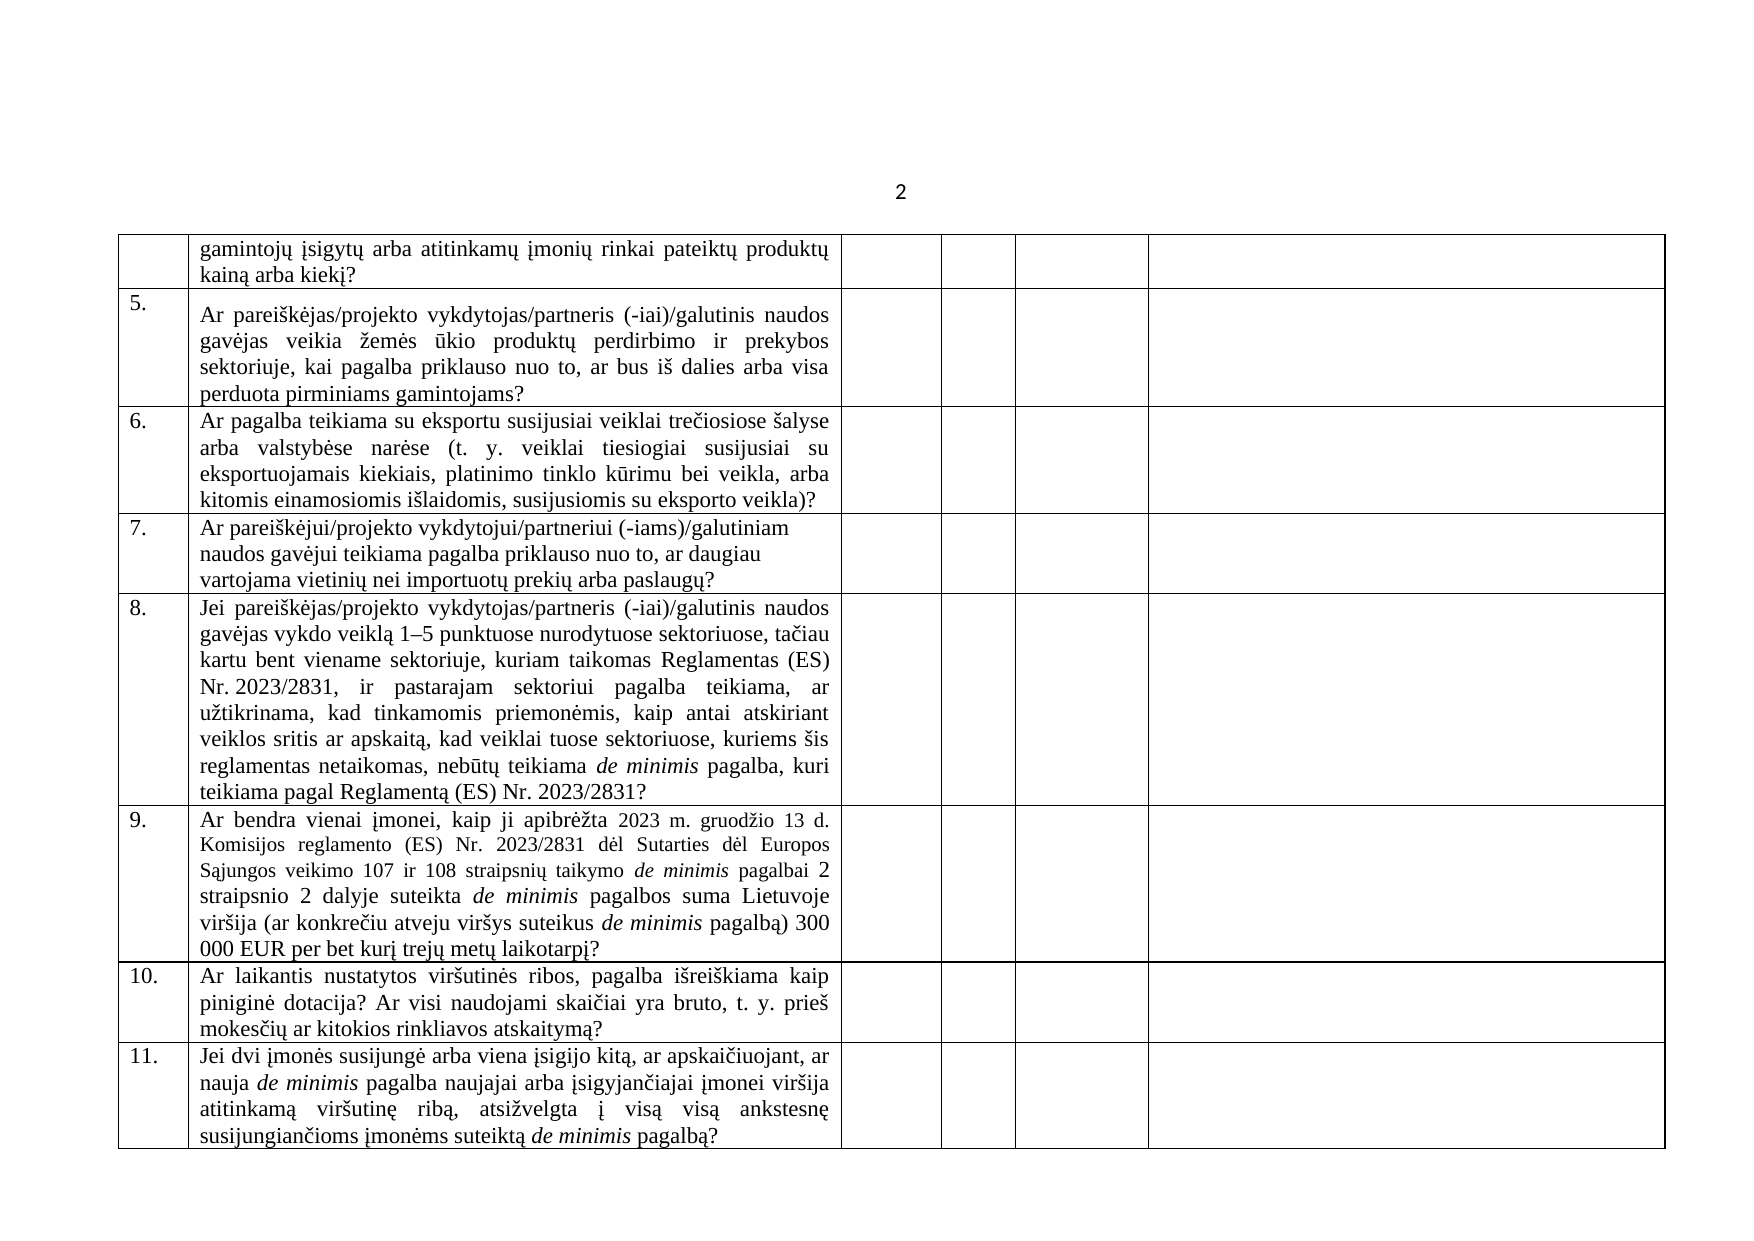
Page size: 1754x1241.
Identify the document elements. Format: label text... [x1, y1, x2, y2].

table_cell [842, 514, 941, 593]
table_cell [842, 289, 941, 406]
table_cell [842, 1043, 941, 1148]
table_cell [942, 963, 1015, 1042]
table_cell [842, 963, 941, 1042]
table_cell [1016, 1043, 1148, 1148]
table_cell [942, 1043, 1015, 1148]
table_cell [1149, 407, 1664, 513]
table_cell [842, 806, 941, 961]
table_cell [942, 514, 1015, 593]
table_cell [1016, 963, 1148, 1042]
table_cell 9. [119, 806, 188, 961]
table_cell [1149, 806, 1664, 961]
table_cell [842, 235, 941, 288]
table_cell 6. [119, 407, 188, 513]
table_cell 8. [119, 594, 188, 804]
table_cell Jei dvi įmonės susijungė arba viena įsigijo kitą, ar apskaičiuojant, ar nauja de minimis pagalba naujajai arba įsigyjančiajai įmonei viršija atitinkamą viršutinę ribą, atsižvelgta į visą visą ankstesnę susijungiančioms įmonėms suteiktą de minimis pagalbą? [189, 1043, 841, 1148]
table_cell Ar pareiškėjui/projekto vykdytojui/partneriui (-iams)/galutiniam naudos gavėjui teikiama pagalba priklauso nuo to, ar daugiau vartojama vietinių nei importuotų prekių arba paslaugų? [189, 514, 841, 593]
table_cell Ar pagalba teikiama su eksportu susijusiai veiklai trečiosiose šalyse arba valstybėse narėse (t. y. veiklai tiesiogiai susijusiai su eksportuojamais kiekiais, platinimo tinklo kūrimu bei veikla, arba kitomis einamosiomis išlaidomis, susijusiomis su eksporto veikla)? [189, 407, 841, 513]
table_cell [1149, 514, 1664, 593]
table_cell [842, 594, 941, 804]
table_cell [1149, 235, 1664, 288]
table_cell Ar bendra vienai įmonei, kaip ji apibrėžta 2023 m. gruodžio 13 d. Komisijos reglamento (ES) Nr. 2023/2831 dėl Sutarties dėl Europos Sąjungos veikimo 107 ir 108 straipsnių taikymo de minimis pagalbai 2 straipsnio 2 dalyje suteikta de minimis pagalbos suma Lietuvoje viršija (ar konkrečiu atveju viršys suteikus de minimis pagalbą) 300 000 EUR per bet kurį trejų metų laikotarpį? [189, 806, 841, 961]
table_cell [942, 235, 1015, 288]
table_cell gamintojų įsigytų arba atitinkamų įmonių rinkai pateiktų produktų kainą arba kiekį? [189, 235, 841, 288]
table_cell 11. [119, 1043, 188, 1148]
table_cell [1016, 407, 1148, 513]
table_cell [942, 594, 1015, 804]
table_cell Ar laikantis nustatytos viršutinės ribos, pagalba išreiškiama kaip piniginė dotacija? Ar visi naudojami skaičiai yra bruto, t. y. prieš mokesčių ar kitokios rinkliavos atskaitymą? [189, 963, 841, 1042]
table_cell [1149, 1043, 1664, 1148]
table_cell [1149, 963, 1664, 1042]
table_cell [1016, 235, 1148, 288]
table_cell 5. [119, 289, 188, 406]
table_cell [1016, 289, 1148, 406]
table_cell [1149, 289, 1664, 406]
table_cell [842, 407, 941, 513]
table_cell Ar pareiškėjas/projekto vykdytojas/partneris (-iai)/galutinis naudos gavėjas veikia žemės ūkio produktų perdirbimo ir prekybos sektoriuje, kai pagalba priklauso nuo to, ar bus iš dalies arba visa perduota pirminiams gamintojams? [189, 289, 841, 406]
table_cell 10. [119, 963, 188, 1042]
table_cell Jei pareiškėjas/projekto vykdytojas/partneris (-iai)/galutinis naudos gavėjas vykdo veiklą 1–5 punktuose nurodytuose sektoriuose, tačiau kartu bent viename sektoriuje, kuriam taikomas Reglamentas (ES) Nr. 2023/2831, ir pastarajam sektoriui pagalba teikiama, ar užtikrinama, kad tinkamomis priemonėmis, kaip antai atskiriant veiklos sritis ar apskaitą, kad veiklai tuose sektoriuose, kuriems šis reglamentas netaikomas, nebūtų teikiama de minimis pagalba, kuri teikiama pagal Reglamentą (ES) Nr. 2023/2831? [189, 594, 841, 804]
table_cell [1016, 806, 1148, 961]
table_cell [1016, 514, 1148, 593]
table_cell [942, 407, 1015, 513]
table_cell [942, 806, 1015, 961]
table_cell [1016, 594, 1148, 804]
table_cell [1149, 594, 1664, 804]
table_cell [119, 235, 188, 288]
table_cell 7. [119, 514, 188, 593]
table_cell [942, 289, 1015, 406]
